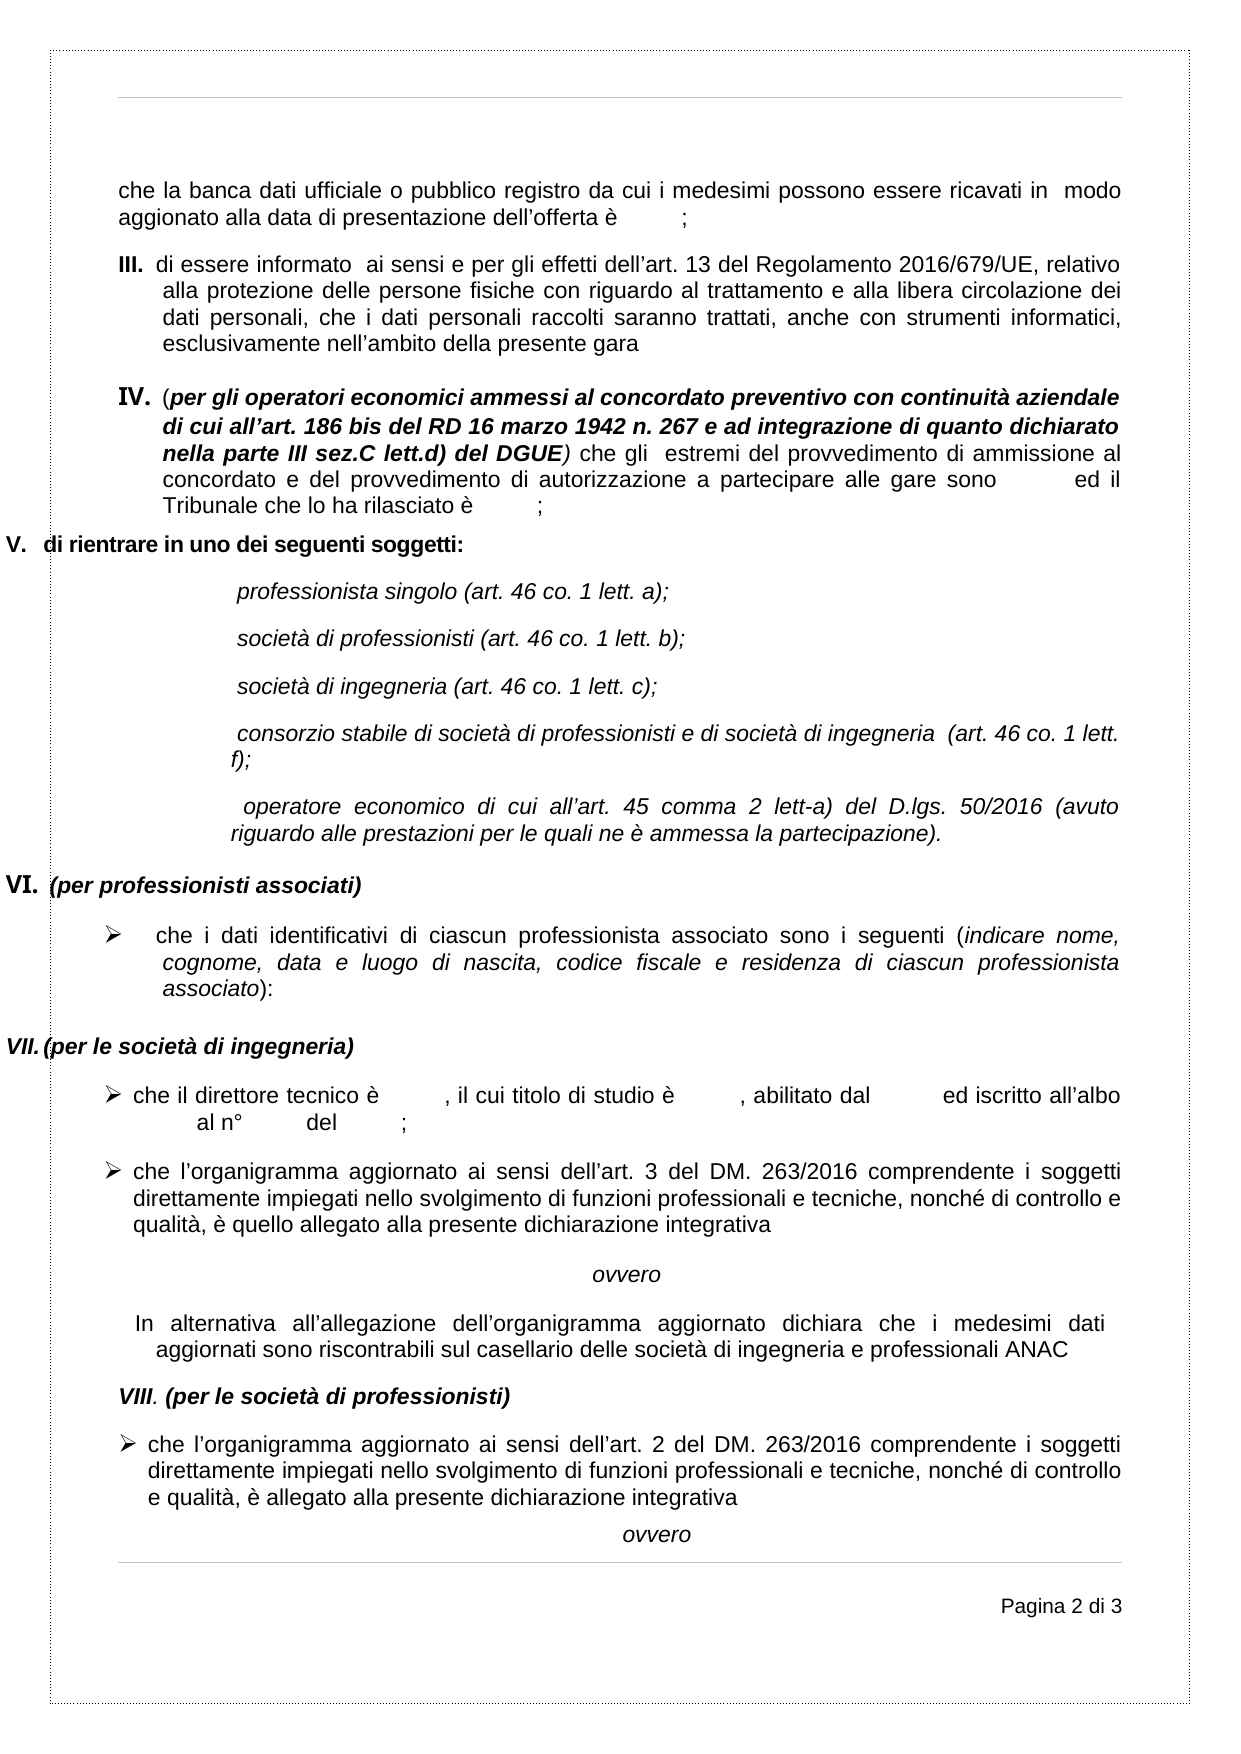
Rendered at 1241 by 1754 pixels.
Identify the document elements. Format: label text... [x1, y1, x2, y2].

list di essere informato ai sensi e per gli effetti dell’art. 13 del Regolamento 2016/679/UE, relativo alla protezione delle persone fisiche con riguardo al trattamento e alla libera circolazione dei dati personali, che i dati personali raccolti saranno trattati, anche con strumenti informatici, esclusivamente nell’ambito della presente gara [118, 251, 1122, 356]
list che l’organigramma aggiornato ai sensi dell’art. 2 del DM. 263/2016 comprendente i soggetti direttamente impiegati nello svolgimento di funzioni professionali e tecniche, nonché di controllo e qualità, è allegato alla presente dichiarazione integrativa [118, 1431, 1122, 1510]
text professionista singolo (art. 46 co. 1 lett. a); [231, 578, 1122, 604]
text consorzio stabile di società di professionisti e di società di ingegneria (art. 46 co. 1 lett. f); [231, 720, 1122, 772]
list di rientrare in uno dei seguenti soggetti: [6, 531, 1122, 557]
list che i dati identificativi di ciascun professionista associato sono i seguenti (indicare nome, cognome, data e luogo di nascita, codice fiscale e residenza di ciascun professionista associato): [103, 922, 1122, 1001]
text che la banca dati ufficiale o pubblico registro da cui i medesimi possono essere ricavati in modo aggionato alla data di presentazione dell’offerta è ; [118, 177, 1122, 230]
text ovvero [193, 1521, 1122, 1547]
text società di professionisti (art. 46 co. 1 lett. b); [231, 625, 1122, 652]
list (per le società di ingegneria) [6, 1033, 1122, 1059]
text ovvero [133, 1261, 1122, 1287]
list che il direttore tecnico è , il cui titolo di studio è , abilitato dal ed iscritto all’albo al n° del ; [103, 1082, 1122, 1135]
text VIII. (per le società di professionisti) [118, 1383, 1122, 1410]
text operatore economico di cui all’art. 45 comma 2 lett-a) del D.lgs. 50/2016 (avuto riguardo alle prestazioni per le quali ne è ammessa la partecipazione). [231, 793, 1122, 846]
list che l’organigramma aggiornato ai sensi dell’art. 3 del DM. 263/2016 comprendente i soggetti direttamente impiegati nello svolgimento di funzioni professionali e tecniche, nonché di controllo e qualità, è quello allegato alla presente dichiarazione integrativa [103, 1158, 1122, 1238]
list (per professionisti associati) [6, 867, 1122, 901]
list (per gli operatori economici ammessi al concordato preventivo con continuità aziendale di cui all’art. 186 bis del RD 16 marzo 1942 n. 267 e ad integrazione di quanto dichiarato nella parte III sez.C lett.d) del DGUE) che gli estremi del provvedimento di ammissione al concordato e del provvedimento di autorizzazione a partecipare alle gare sono ed il Tribunale che lo ha rilasciato è ; [118, 379, 1122, 518]
text società di ingegneria (art. 46 co. 1 lett. c); [231, 673, 1122, 699]
text In alternativa all’allegazione dell’organigramma aggiornato dichiara che i medesimi dati aggiornati sono riscontrabili sul casellario delle società di ingegneria e professionali ANAC [118, 1310, 1122, 1362]
